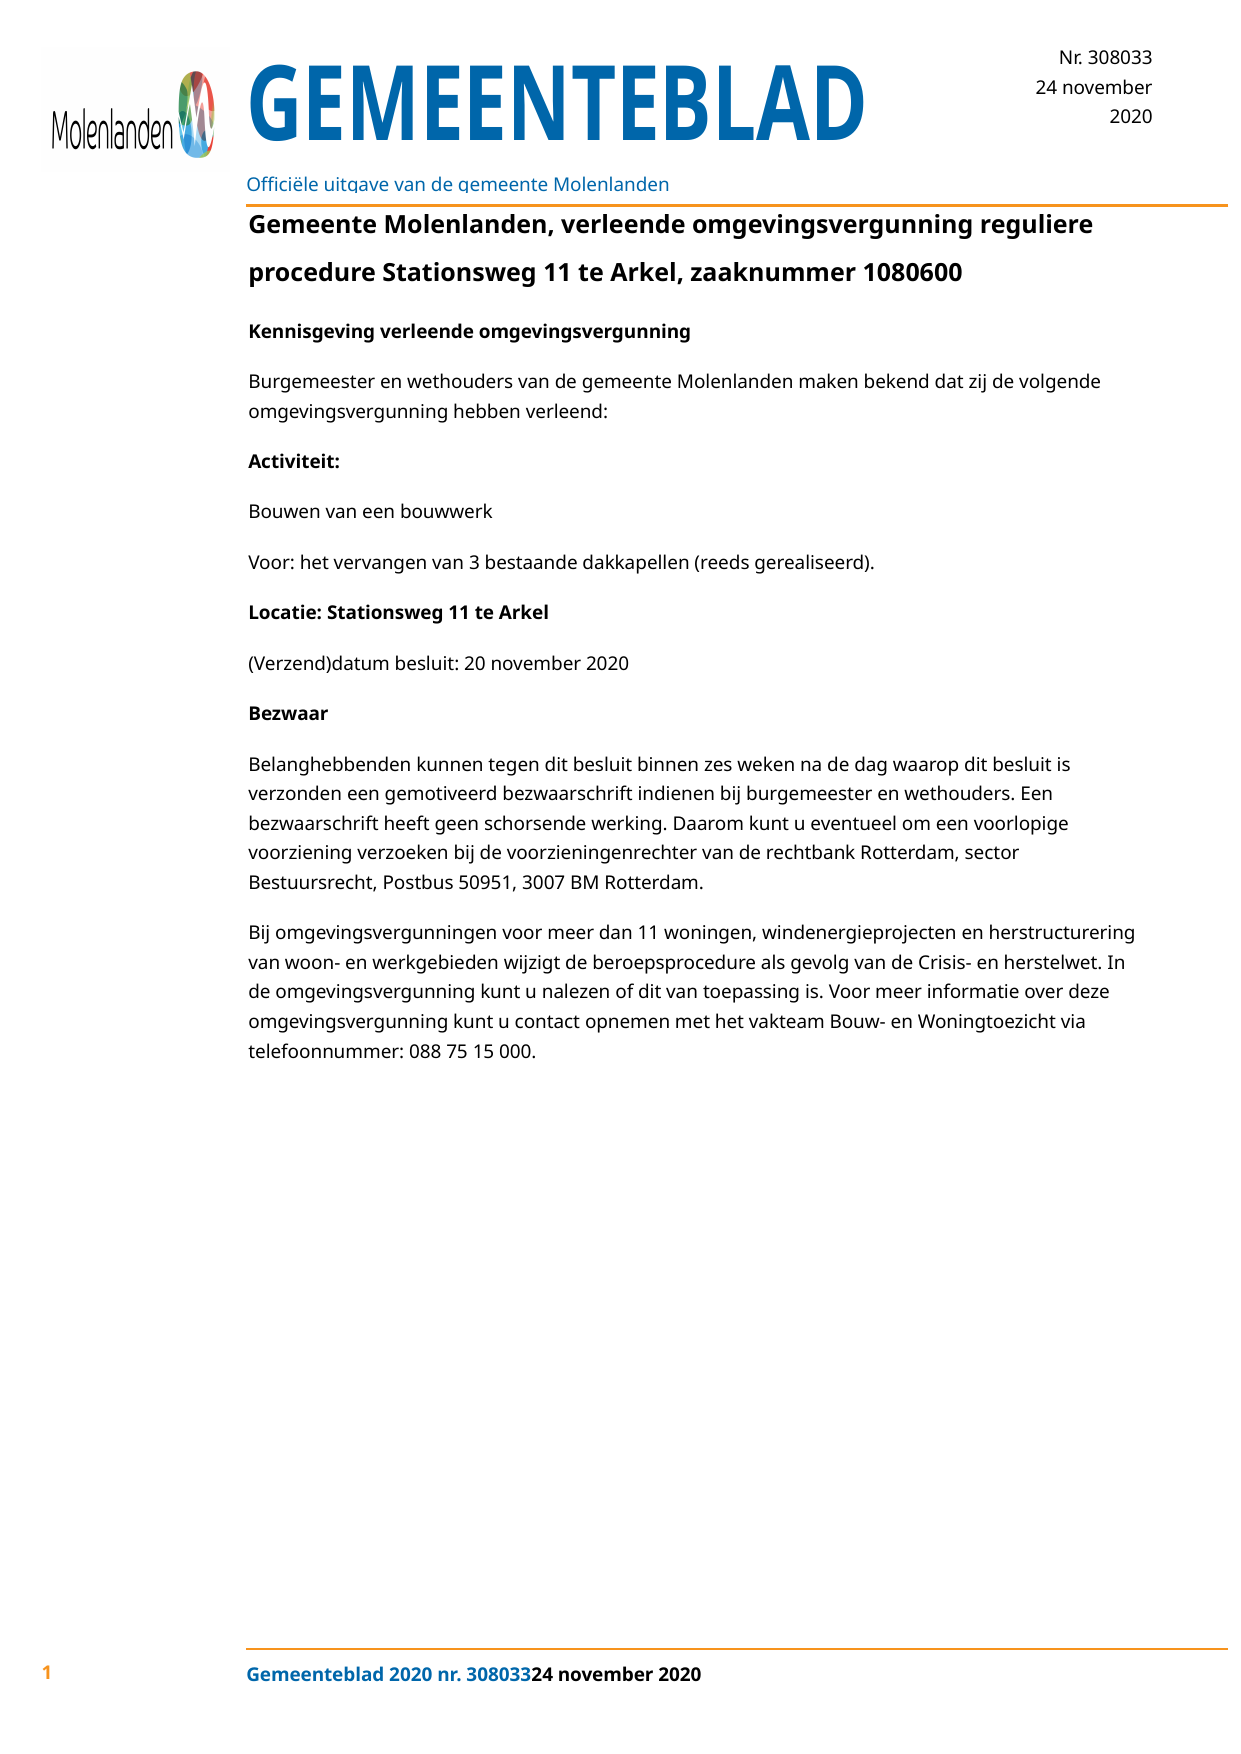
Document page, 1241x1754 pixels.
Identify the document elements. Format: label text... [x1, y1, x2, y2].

text Bouwen van een bouwwerk [248, 499, 1152, 524]
text Voor: het vervangen van 3 bestaande dakkapellen (reeds gerealiseerd). [248, 549, 1152, 575]
text Gemeente Molenlanden, verleende omgevingsvergunning reguliere procedure Stationsweg 11 te Arkel, zaaknummer 1080600 [248, 207, 1152, 288]
text Locatie: Stationsweg 11 te Arkel [248, 599, 1152, 625]
text Kennisgeving verleende omgevingsvergunning [248, 318, 1152, 344]
text (Verzend)datum besluit: 20 november 2020 [248, 650, 1152, 676]
text Bij omgevingsvergunningen voor meer dan 11 woningen, windenergieprojecten en herstructurering van woon- en werkgebieden wijzigt de beroepsprocedure als gevolg van de Crisis- en herstelwet. In de omgevingsvergunning kunt u nalezen of dit van toepassing is. Voor meer informatie over deze omgevingsvergunning kunt u contact opnemen met het vakteam Bouw- en Woningtoezicht via telefoonnummer: 088 75 15 000. [248, 919, 1152, 1064]
text Burgemeester en wethouders van de gemeente Molenlanden maken bekend dat zij de volgende omgevingsvergunning hebben verleend: [248, 368, 1152, 424]
text Belanghebbenden kunnen tegen dit besluit binnen zes weken na de dag waarop dit besluit is verzonden een gemotiveerd bezwaarschrift indienen bij burgemeester en wethouders. Een bezwaarschrift heeft geen schorsende werking. Daarom kunt u eventueel om een voorlopige voorziening verzoeken bij de voorzieningenrechter van de rechtbank Rotterdam, sector Bestuursrecht, Postbus 50951, 3007 BM Rotterdam. [248, 751, 1152, 895]
picture [41, 47, 231, 172]
text Activiteit: [248, 448, 1152, 474]
text Bezwaar [248, 700, 1152, 726]
